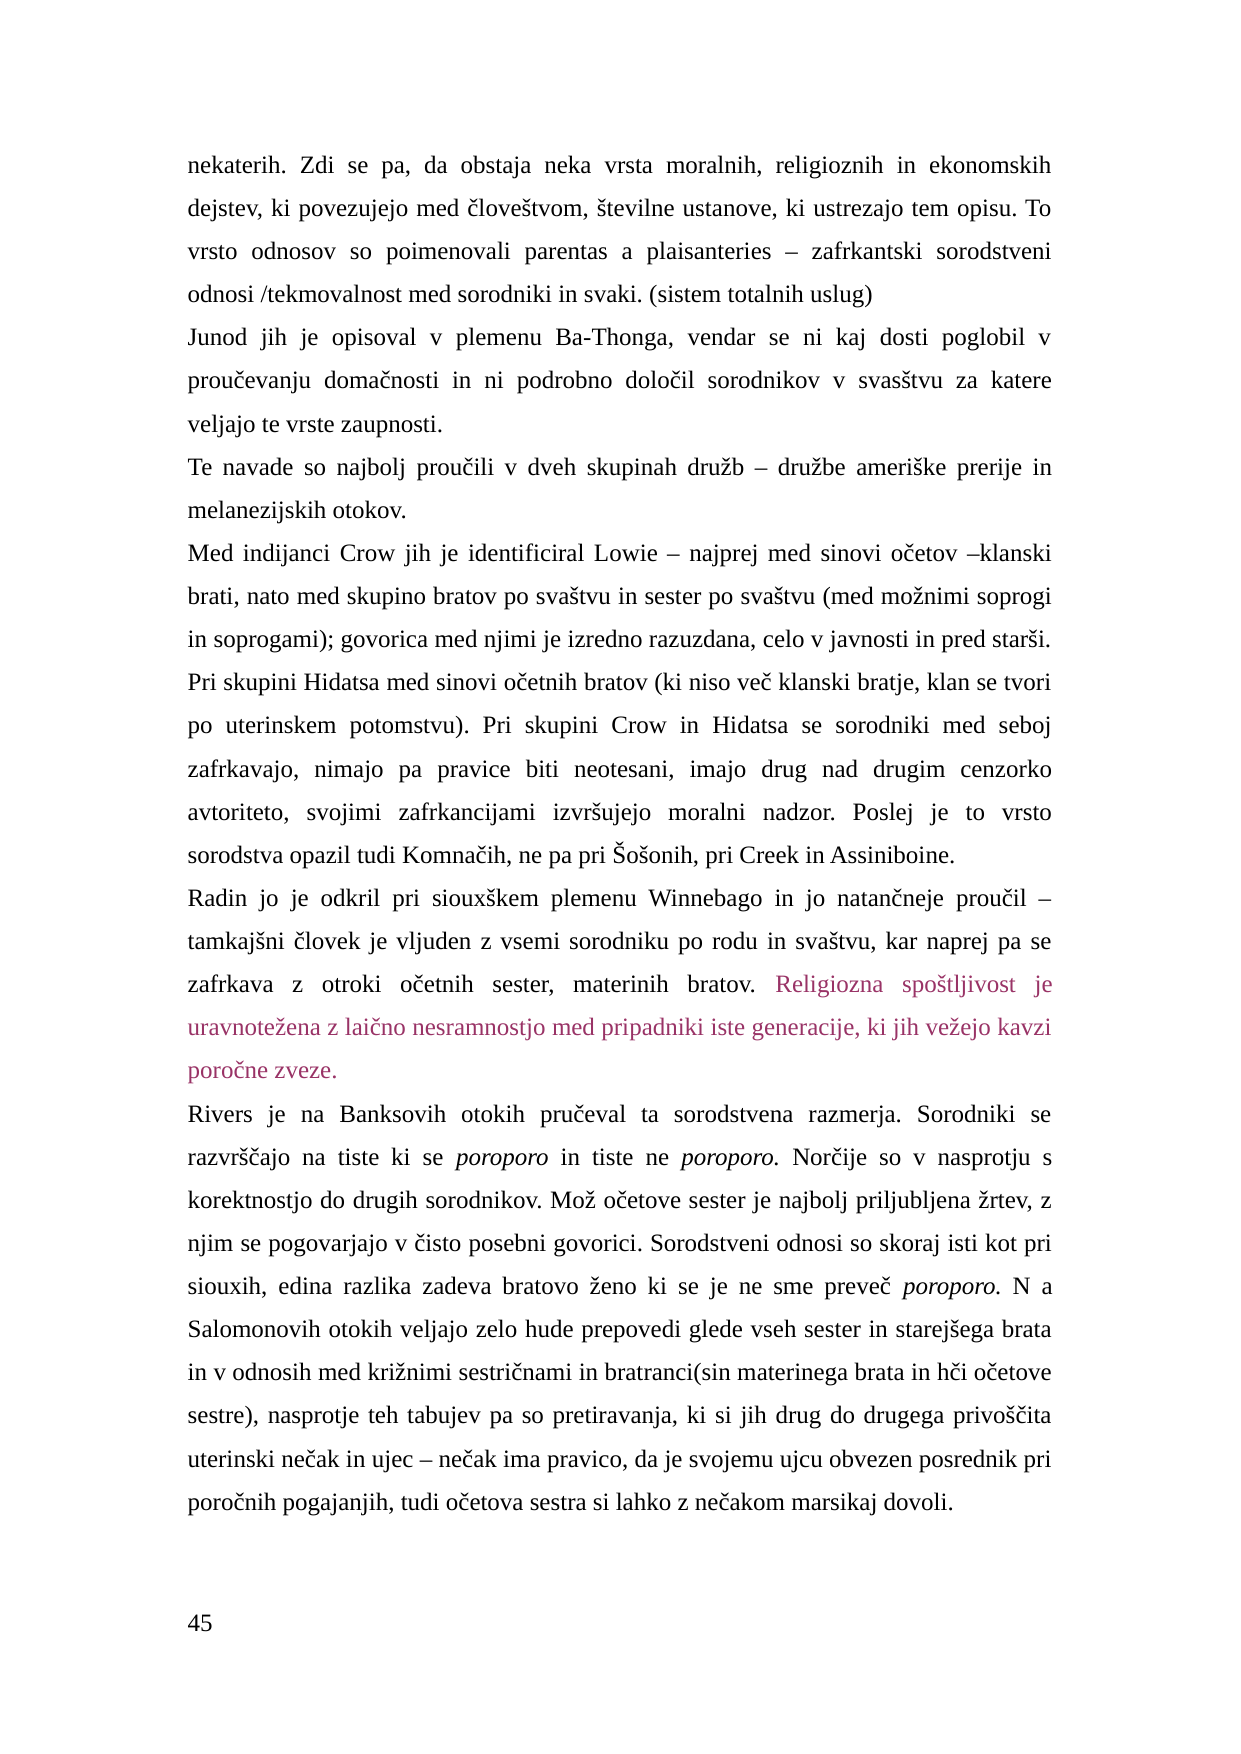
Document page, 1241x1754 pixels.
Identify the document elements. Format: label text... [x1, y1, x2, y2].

text Radin jo je odkril pri siouxškem plemenu Winnebago in jo natančneje proučil –tamkajšni človek je vljuden z vsemi sorodniku po rodu in svaštvu, kar naprej pa se zafrkava z otroki očetnih sester, materinih bratov. Religiozna spoštljivost je uravnotežena z laično nesramnostjo med pripadniki iste generacije, ki jih vežejo kavzi poročne zveze. [187, 883, 1053, 1084]
text Junod jih je opisoval v plemenu Ba-Thonga, vendar se ni kaj dosti poglobil v proučevanju domačnosti in ni podrobno določil sorodnikov v svasštvu za katere veljajo te vrste zaupnosti. [187, 322, 1053, 437]
text Med indijanci Crow jih je identificiral Lowie – najprej med sinovi očetov –klanski brati, nato med skupino bratov po svaštvu in sester po svaštvu (med možnimi soprogi in soprogami); govorica med njimi je izredno razuzdana, celo v javnosti in pred starši. Pri skupini Hidatsa med sinovi očetnih bratov (ki niso več klanski bratje, klan se tvori po uterinskem potomstvu). Pri skupini Crow in Hidatsa se sorodniki med seboj zafrkavajo, nimajo pa pravice biti neotesani, imajo drug nad drugim cenzorko avtoriteto, svojimi zafrkancijami izvršujejo moralni nadzor. Poslej je to vrsto sorodstva opazil tudi Komnačih, ne pa pri Šošonih, pri Creek in Assiniboine. [187, 538, 1053, 869]
text nekaterih. Zdi se pa, da obstaja neka vrsta moralnih, religioznih in ekonomskih dejstev, ki povezujejo med človeštvom, številne ustanove, ki ustrezajo tem opisu. To vrsto odnosov so poimenovali parentas a plaisanteries – zafrkantski sorodstveni odnosi /tekmovalnost med sorodniki in svaki. (sistem totalnih uslug) [187, 150, 1053, 308]
text Te navade so najbolj proučili v dveh skupinah družb – družbe ameriške prerije in melanezijskih otokov. [187, 452, 1053, 524]
text Rivers je na Banksovih otokih pručeval ta sorodstvena razmerja. Sorodniki se razvrščajo na tiste ki se poroporo in tiste ne poroporo. Norčije so v nasprotju s korektnostjo do drugih sorodnikov. Mož očetove sester je najbolj priljubljena žrtev, z njim se pogovarjajo v čisto posebni govorici. Sorodstveni odnosi so skoraj isti kot pri siouxih, edina razlika zadeva bratovo ženo ki se je ne sme preveč poroporo. N a Salomonovih otokih veljajo zelo hude prepovedi glede vseh sester in starejšega brata in v odnosih med križnimi sestričnami in bratranci(sin materinega brata in hči očetove sestre), nasprotje teh tabujev pa so pretiravanja, ki si jih drug do drugega privoščita uterinski nečak in ujec – nečak ima pravico, da je svojemu ujcu obvezen posrednik pri poročnih pogajanjih, tudi očetova sestra si lahko z nečakom marsikaj dovoli. [187, 1099, 1053, 1516]
